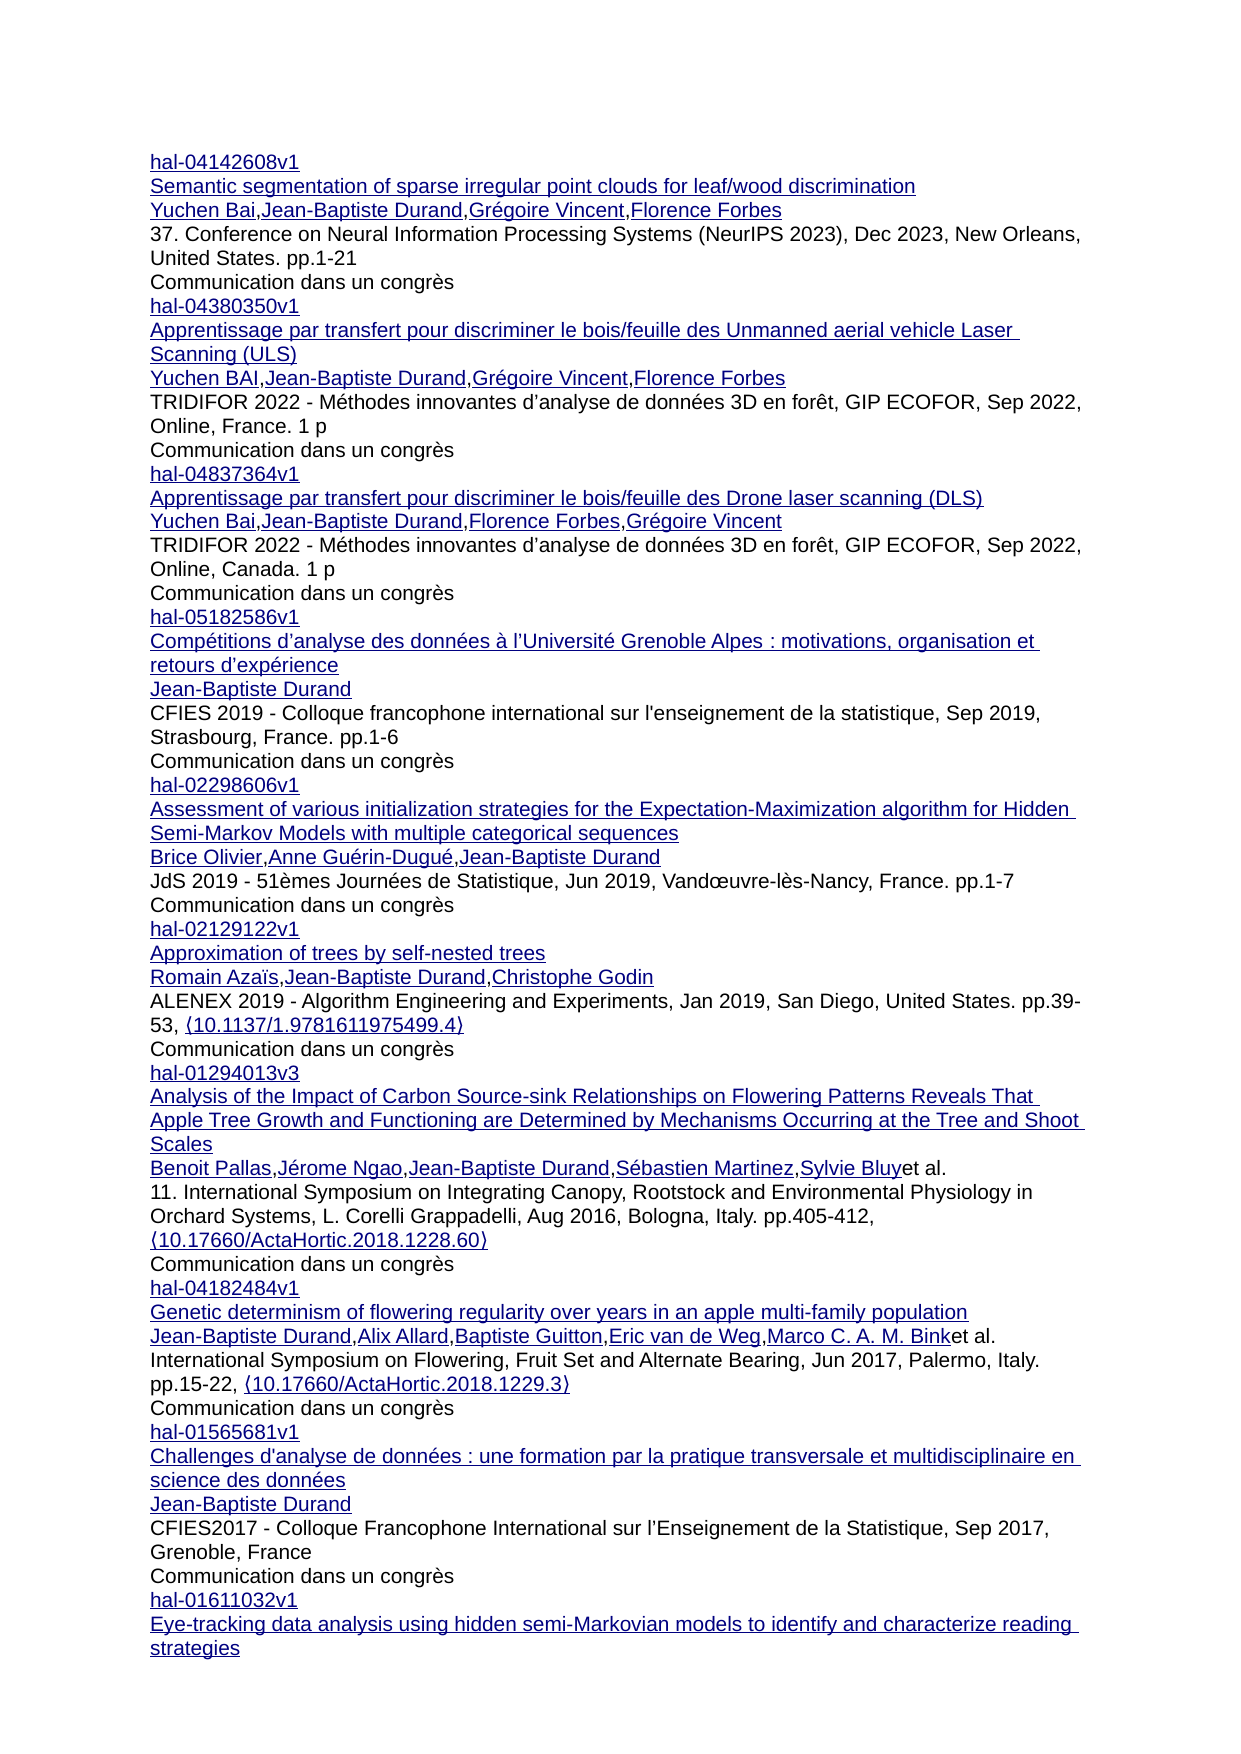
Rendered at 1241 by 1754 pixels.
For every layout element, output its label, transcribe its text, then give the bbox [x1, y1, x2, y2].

table_cell Apprentissage par transfert pour discriminer le bois/feuille des Unmanned aerial vehicle Laser Scanning (ULS) Yuchen BAI,Jean-Baptiste Durand,Grégoire Vincent,Florence Forbes TRIDIFOR 2022 - Méthodes innovantes d’analyse de données 3D en forêt, GIP ECOFOR, Sep 2022, Online, France. 1 p Communication dans un congrès hal-04837364v1 [150, 318, 1090, 485]
table_cell Apprentissage par transfert pour discriminer le bois/feuille des Drone laser scanning (DLS) Yuchen Bai,Jean-Baptiste Durand,Florence Forbes,Grégoire Vincent TRIDIFOR 2022 - Méthodes innovantes d’analyse de données 3D en forêt, GIP ECOFOR, Sep 2022, Online, Canada. 1 p Communication dans un congrès hal-05182586v1 [150, 485, 1090, 629]
table_cell Assessment of various initialization strategies for the Expectation-Maximization algorithm for Hidden Semi-Markov Models with multiple categorical sequences Brice Olivier,Anne Guérin-Dugué,Jean-Baptiste Durand JdS 2019 - 51èmes Journées de Statistique, Jun 2019, Vandœuvre-lès-Nancy, France. pp.1-7 Communication dans un congrès hal-02129122v1 [150, 797, 1090, 941]
table_cell Compétitions d’analyse des données à l’Université Grenoble Alpes : motivations, organisation et retours d’expérience Jean-Baptiste Durand CFIES 2019 - Colloque francophone international sur l'enseignement de la statistique, Sep 2019, Strasbourg, France. pp.1-6 Communication dans un congrès hal-02298606v1 [150, 629, 1090, 797]
table_cell Genetic determinism of flowering regularity over years in an apple multi-family population Jean-Baptiste Durand,Alix Allard,Baptiste Guitton,Eric van de Weg,Marco C. A. M. Binket al. International Symposium on Flowering, Fruit Set and Alternate Bearing, Jun 2017, Palermo, Italy. pp.15-22, ⟨10.17660/ActaHortic.2018.1229.3⟩ Communication dans un congrès hal-01565681v1 [150, 1300, 1090, 1444]
table_cell Approximation of trees by self-nested trees Romain Azaïs,Jean-Baptiste Durand,Christophe Godin ALENEX 2019 - Algorithm Engineering and Experiments, Jan 2019, San Diego, United States. pp.39-53, ⟨10.1137/1.9781611975499.4⟩ Communication dans un congrès hal-01294013v3 [150, 941, 1090, 1084]
table_cell Semantic segmentation of sparse irregular point clouds for leaf/wood discrimination Yuchen Bai,Jean-Baptiste Durand,Grégoire Vincent,Florence Forbes 37. Conference on Neural Information Processing Systems (NeurIPS 2023), Dec 2023, New Orleans, United States. pp.1-21 Communication dans un congrès hal-04380350v1 [150, 174, 1090, 318]
table_cell Challenges d'analyse de données : une formation par la pratique transversale et multidisciplinaire en science des données Jean-Baptiste Durand CFIES2017 - Colloque Francophone International sur l’Enseignement de la Statistique, Sep 2017, Grenoble, France Communication dans un congrès hal-01611032v1 [150, 1444, 1090, 1611]
table_cell hal-04142608v1 [150, 150, 1090, 174]
table_cell Eye-tracking data analysis using hidden semi-Markovian models to identify and characterize reading strategies [150, 1611, 1090, 1659]
table_cell Analysis of the Impact of Carbon Source-sink Relationships on Flowering Patterns Reveals That Apple Tree Growth and Functioning are Determined by Mechanisms Occurring at the Tree and Shoot Scales Benoit Pallas,Jérome Ngao,Jean-Baptiste Durand,Sébastien Martinez,Sylvie Bluyet al. 11. International Symposium on Integrating Canopy, Rootstock and Environmental Physiology in Orchard Systems, L. Corelli Grappadelli, Aug 2016, Bologna, Italy. pp.405-412, ⟨10.17660/ActaHortic.2018.1228.60⟩ Communication dans un congrès hal-04182484v1 [150, 1084, 1090, 1300]
